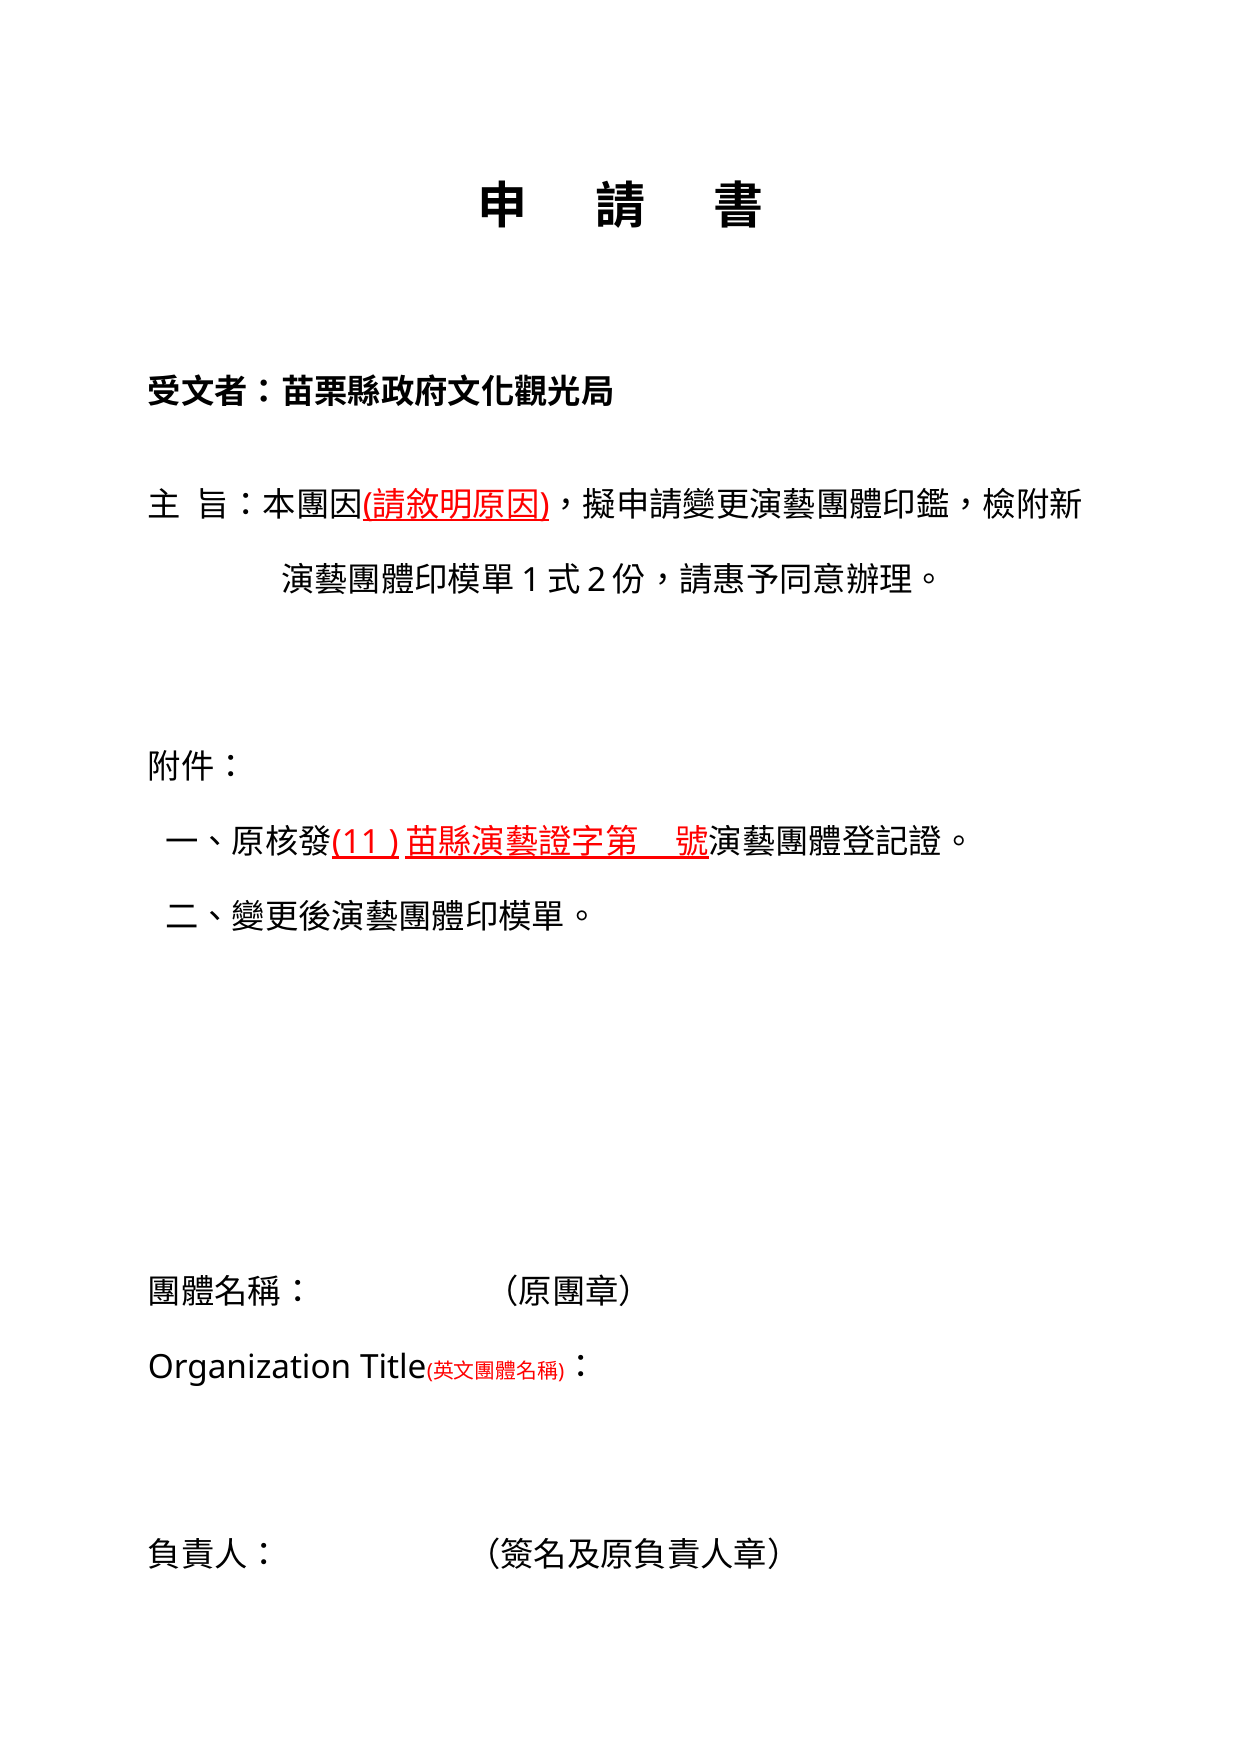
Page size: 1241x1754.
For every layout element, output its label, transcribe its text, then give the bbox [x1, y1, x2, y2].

text 主 旨：本團因(請敘明原因)，擬申請變更演藝團體印鑑，檢附新演藝團體印模單1式2份，請惠予同意辦理。 [148, 464, 1092, 614]
text 團體名稱： （原團章） [148, 1252, 1092, 1327]
text 負責人： （簽名及原負責人章） [148, 1514, 1092, 1589]
text 二、變更後演藝團體印模單。 [148, 877, 1092, 952]
text 申 請 書 [148, 164, 1092, 239]
text 附件： [148, 727, 1092, 802]
text 一、原核發(11 ) 苗縣演藝證字第 號演藝團體登記證。 [148, 802, 1092, 877]
text 受文者：苗栗縣政府文化觀光局 [148, 352, 1092, 427]
text Organization Title(英文團體名稱)： [148, 1327, 1092, 1402]
